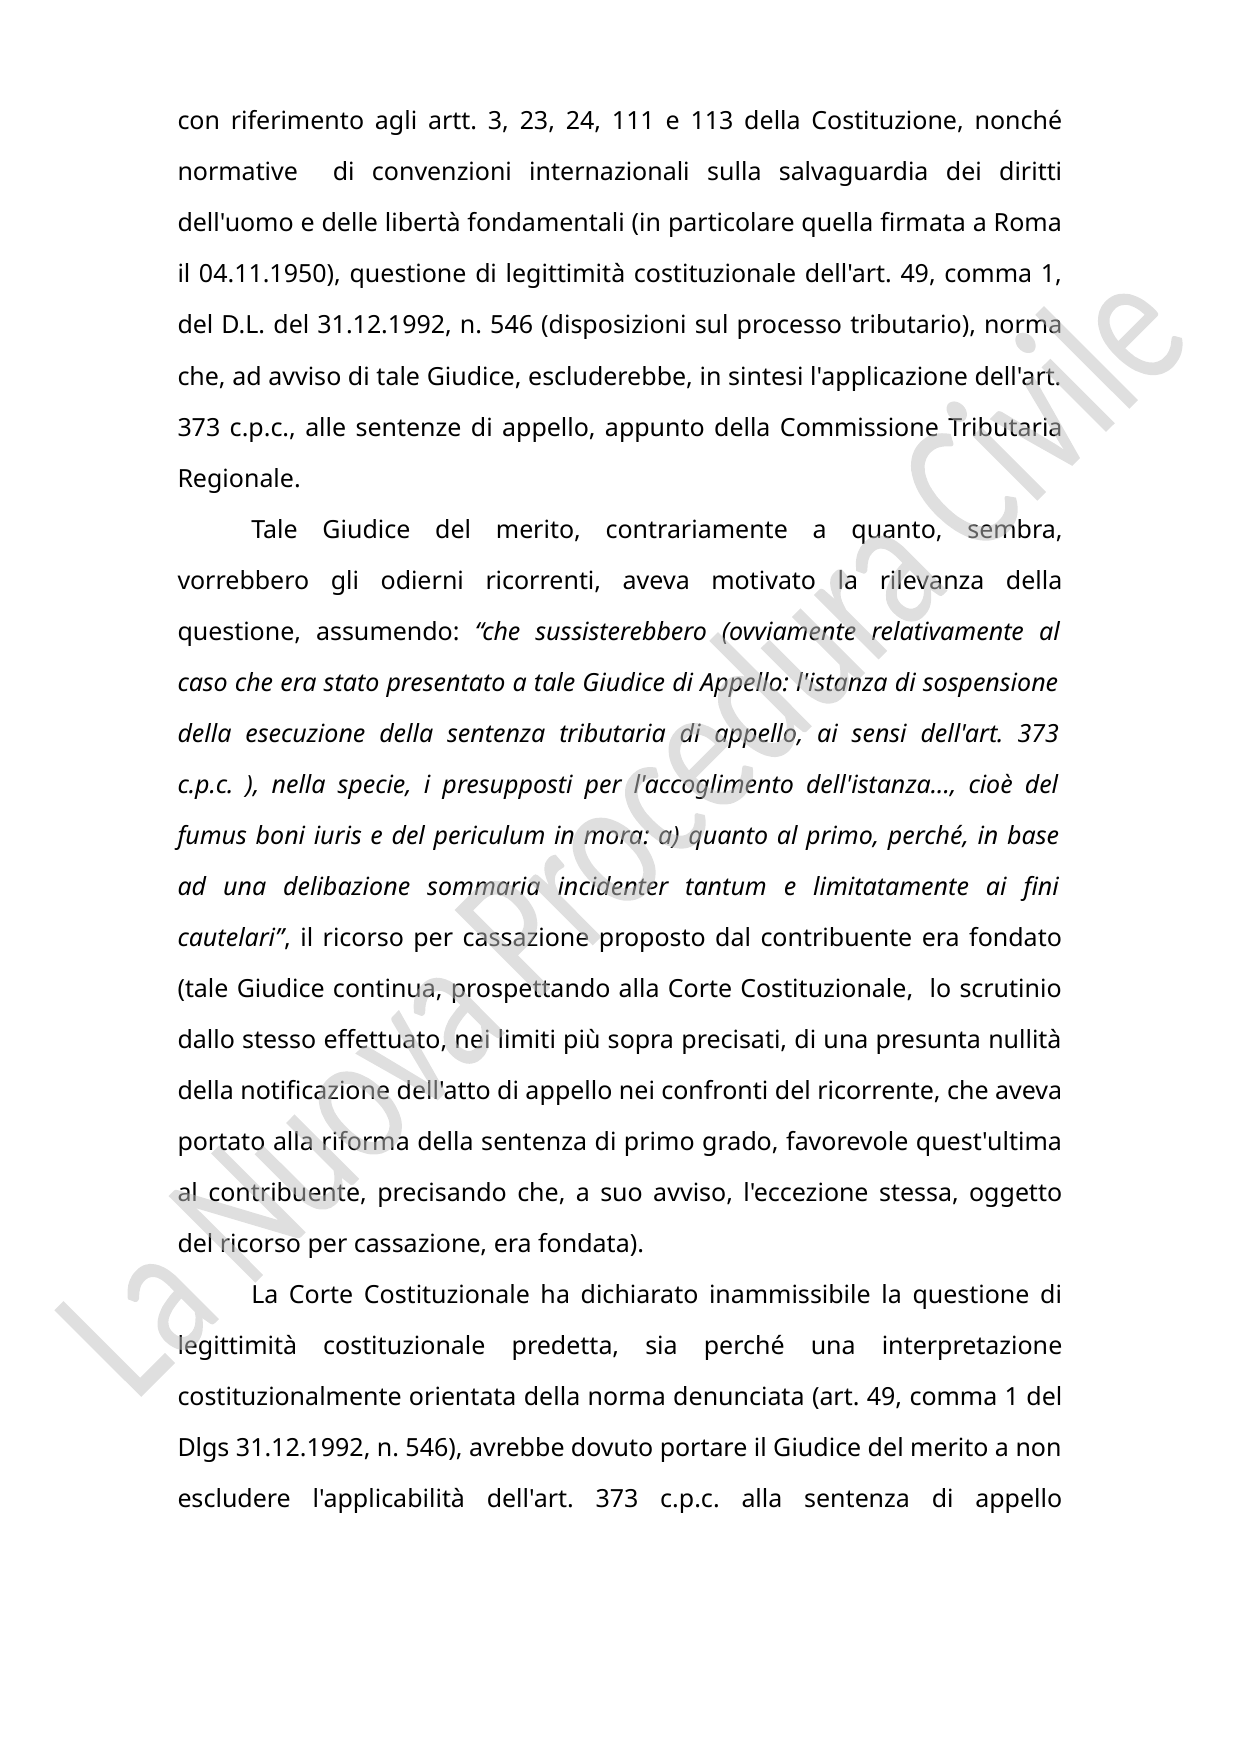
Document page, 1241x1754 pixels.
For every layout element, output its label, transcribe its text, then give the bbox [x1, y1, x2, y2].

text La Corte Costituzionale ha dichiarato inammissibile la questione di legittimità costituzionale predetta, sia perché una interpretazione costituzionalmente orientata della norma denunciata (art. 49, comma 1 del Dlgs 31.12.1992, n. 546), avrebbe dovuto portare il Giudice del merito a non escludere l'applicabilità dell'art. 373 c.p.c. alla sentenza di appello [177, 1277, 1063, 1515]
text con riferimento agli artt. 3, 23, 24, 111 e 113 della Costituzione, nonché normative di convenzioni internazionali sulla salvaguardia dei diritti dell'uomo e delle libertà fondamentali (in particolare quella firmata a Roma il 04.11.1950), questione di legittimità costituzionale dell'art. 49, comma 1, del D.L. del 31.12.1992, n. 546 (disposizioni sul processo tributario), norma che, ad avviso di tale Giudice, escluderebbe, in sintesi l'applicazione dell'art. 373 c.p.c., alle sentenze di appello, appunto della Commissione Tributaria Regionale. [177, 103, 1063, 494]
text Tale Giudice del merito, contrariamente a quanto, sembra, vorrebbero gli odierni ricorrenti, aveva motivato la rilevanza della questione, assumendo: “che sussisterebbero (ovviamente relativamente al caso che era stato presentato a tale Giudice di Appello: l'istanza di sospensione della esecuzione della sentenza tributaria di appello, ai sensi dell'art. 373 c.p.c. ), nella specie, i presupposti per l'accoglimento dell'istanza..., cioè del fumus boni iuris e del periculum in mora: a) quanto al primo, perché, in base ad una delibazione sommaria incidenter tantum e limitatamente ai fini cautelari”, il ricorso per cassazione proposto dal contribuente era fondato (tale Giudice continua, prospettando alla Corte Costituzionale, lo scrutinio dallo stesso effettuato, nei limiti più sopra precisati, di una presunta nullità della notificazione dell'atto di appello nei confronti del ricorrente, che aveva portato alla riforma della sentenza di primo grado, favorevole quest'ultima al contribuente, precisando che, a suo avviso, l'eccezione stessa, oggetto del ricorso per cassazione, era fondata). [177, 511, 1063, 1260]
